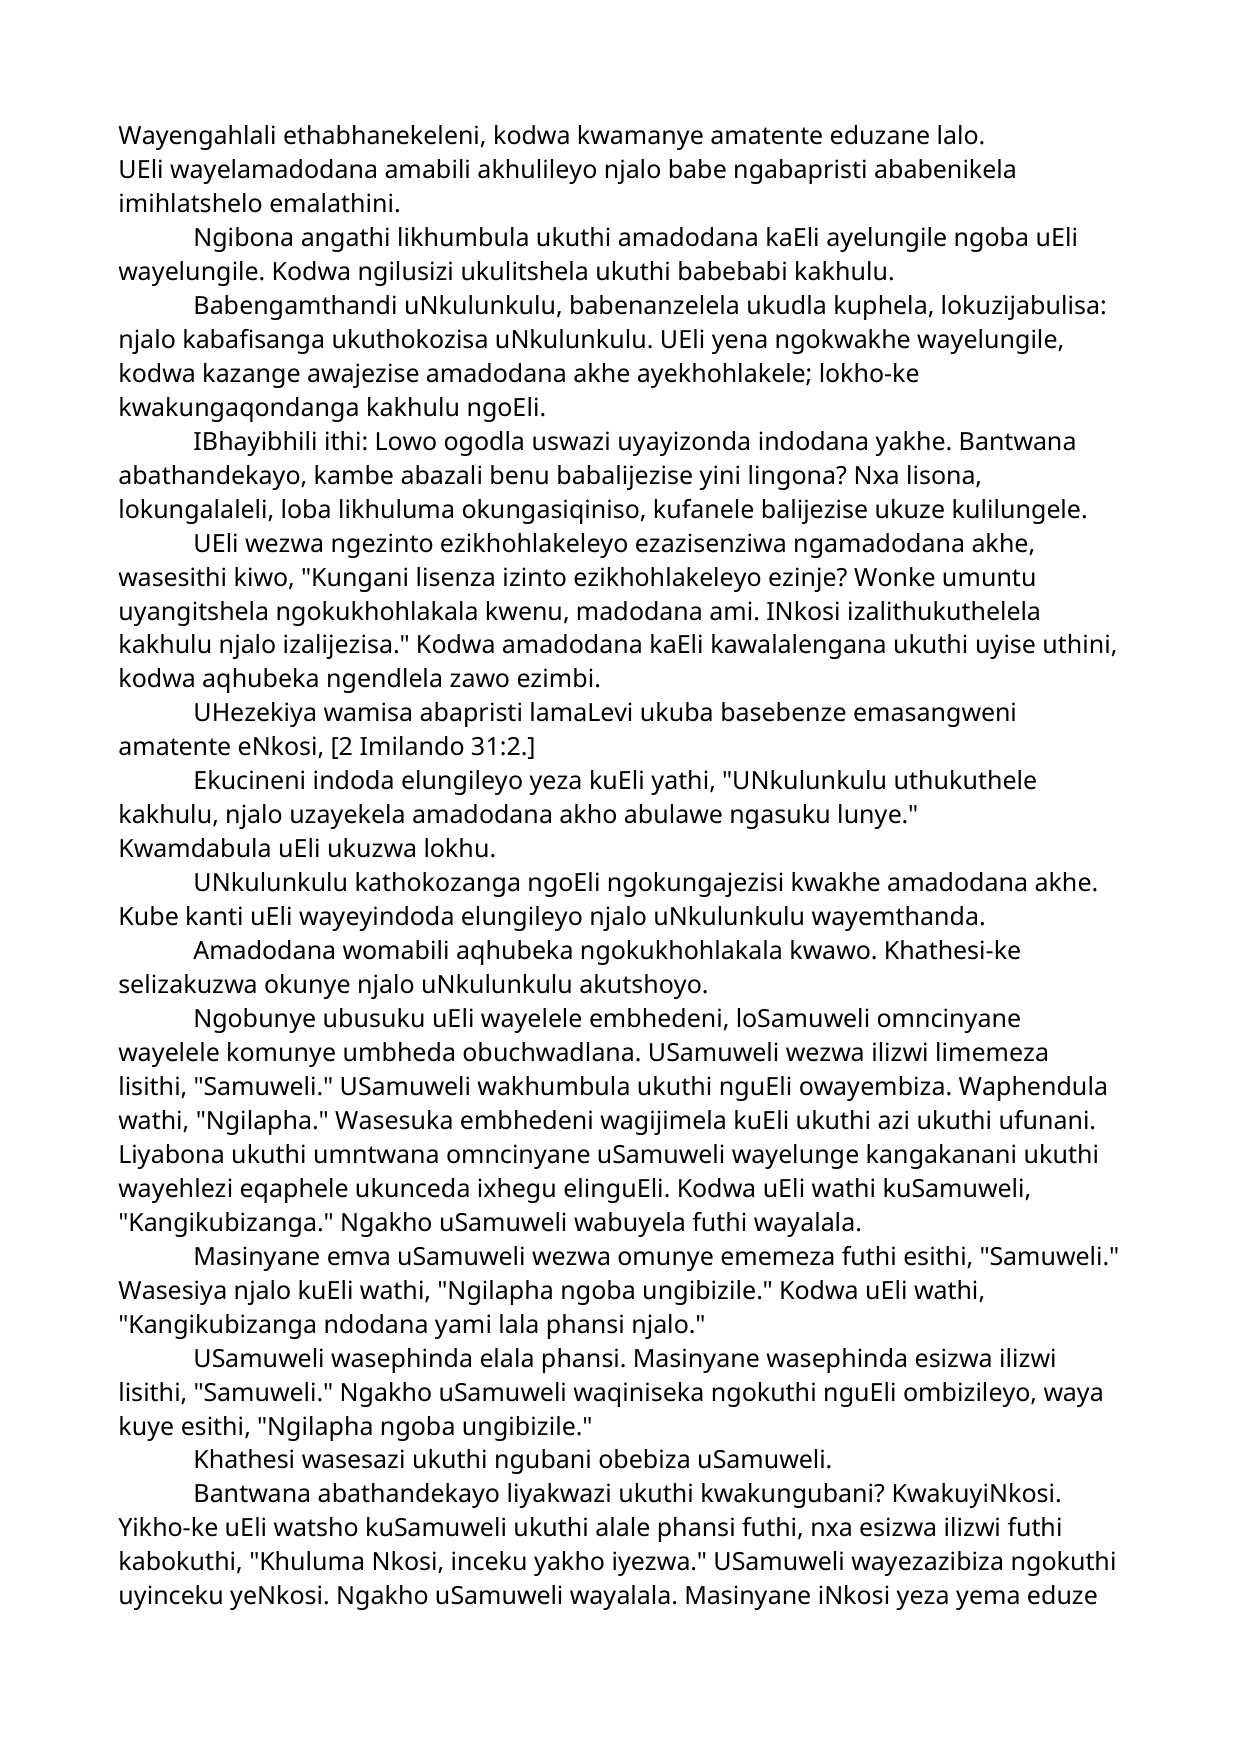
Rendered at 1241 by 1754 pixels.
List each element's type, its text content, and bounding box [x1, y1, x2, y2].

text Kwamdabula uEli ukuzwa lokhu. [118, 831, 1122, 865]
text Amadodana womabili aqhubeka ngokukhohlakala kwawo. Khathesi-ke selizakuzwa okunye njalo uNkulunkulu akutshoyo. [118, 933, 1122, 1001]
text UEli wezwa ngezinto ezikhohlakeleyo ezazisenziwa ngamadodana akhe, wasesithi kiwo, "Kungani lisenza izinto ezikhohlakeleyo ezinje? Wonke umuntu uyangitshela ngokukhohlakala kwenu, madodana ami. INkosi izalithukuthelela kakhulu njalo izalijezisa." Kodwa amadodana kaEli kawalalengana ukuthi uyise uthini, kodwa aqhubeka ngendlela zawo ezimbi. [118, 526, 1122, 695]
text Babengamthandi uNkulunkulu, babenanzelela ukudla kuphela, lokuzijabulisa: njalo kabafisanga ukuthokozisa uNkulunkulu. UEli yena ngokwakhe wayelungile, kodwa kazange awajezise amadodana akhe ayekhohlakele; lokho-ke kwakungaqondanga kakhulu ngoEli. [118, 288, 1122, 424]
text USamuweli wasephinda elala phansi. Masinyane wasephinda esizwa ilizwi lisithi, "Samuweli." Ngakho uSamuweli waqiniseka ngokuthi nguEli ombizileyo, waya kuye esithi, "Ngilapha ngoba ungibizile." [118, 1341, 1122, 1442]
text Masinyane emva uSamuweli wezwa omunye ememeza futhi esithi, "Samuweli." Wasesiya njalo kuEli wathi, "Ngilapha ngoba ungibizile." Kodwa uEli wathi, "Kangikubizanga ndodana yami lala phansi njalo." [118, 1239, 1122, 1341]
text Bantwana abathandekayo liyakwazi ukuthi kwakungubani? KwakuyiNkosi. [118, 1476, 1122, 1510]
text Ngobunye ubusuku uEli wayelele embhedeni, loSamuweli omncinyane wayelele komunye umbheda obuchwadlana. USamuweli wezwa ilizwi limemeza lisithi, "Samuweli." USamuweli wakhumbula ukuthi nguEli owayembiza. Waphendula wathi, "Ngilapha." Wasesuka embhedeni wagijimela kuEli ukuthi azi ukuthi ufunani. Liyabona ukuthi umntwana omncinyane uSamuweli wayelunge kangakanani ukuthi wayehlezi eqaphele ukunceda ixhegu elinguEli. Kodwa uEli wathi kuSamuweli, "Kangikubizanga." Ngakho uSamuweli wabuyela futhi wayalala. [118, 1001, 1122, 1239]
text Wayengahlali ethabhanekeleni, kodwa kwamanye amatente eduzane lalo. [118, 118, 1122, 152]
text UNkulunkulu kathokozanga ngoEli ngokungajezisi kwakhe amadodana akhe. Kube kanti uEli wayeyindoda elungileyo njalo uNkulunkulu wayemthanda. [118, 865, 1122, 933]
text Khathesi wasesazi ukuthi ngubani obebiza uSamuweli. [118, 1442, 1122, 1476]
text IBhayibhili ithi: Lowo ogodla uswazi uyayizonda indodana yakhe. Bantwana abathandekayo, kambe abazali benu babalijezise yini lingona? Nxa lisona, lokungalaleli, loba likhuluma okungasiqiniso, kufanele balijezise ukuze kulilungele. [118, 424, 1122, 526]
text UHezekiya wamisa abapristi lamaLevi ukuba basebenze emasangweni amatente eNkosi, [2 Imilando 31:2.] [118, 695, 1122, 763]
text Ekucineni indoda elungileyo yeza kuEli yathi, "UNkulunkulu uthukuthele kakhulu, njalo uzayekela amadodana akho abulawe ngasuku lunye." [118, 763, 1122, 831]
text Ngibona angathi likhumbula ukuthi amadodana kaEli ayelungile ngoba uEli wayelungile. Kodwa ngilusizi ukulitshela ukuthi babebabi kakhulu. [118, 220, 1122, 288]
text UEli wayelamadodana amabili akhulileyo njalo babe ngabapristi ababenikela imihlatshelo emalathini. [118, 152, 1122, 220]
text Yikho-ke uEli watsho kuSamuweli ukuthi alale phansi futhi, nxa esizwa ilizwi futhi kabokuthi, "Khuluma Nkosi, inceku yakho iyezwa." USamuweli wayezazibiza ngokuthi uyinceku yeNkosi. Ngakho uSamuweli wayalala. Masinyane iNkosi yeza yema eduze [118, 1510, 1122, 1612]
